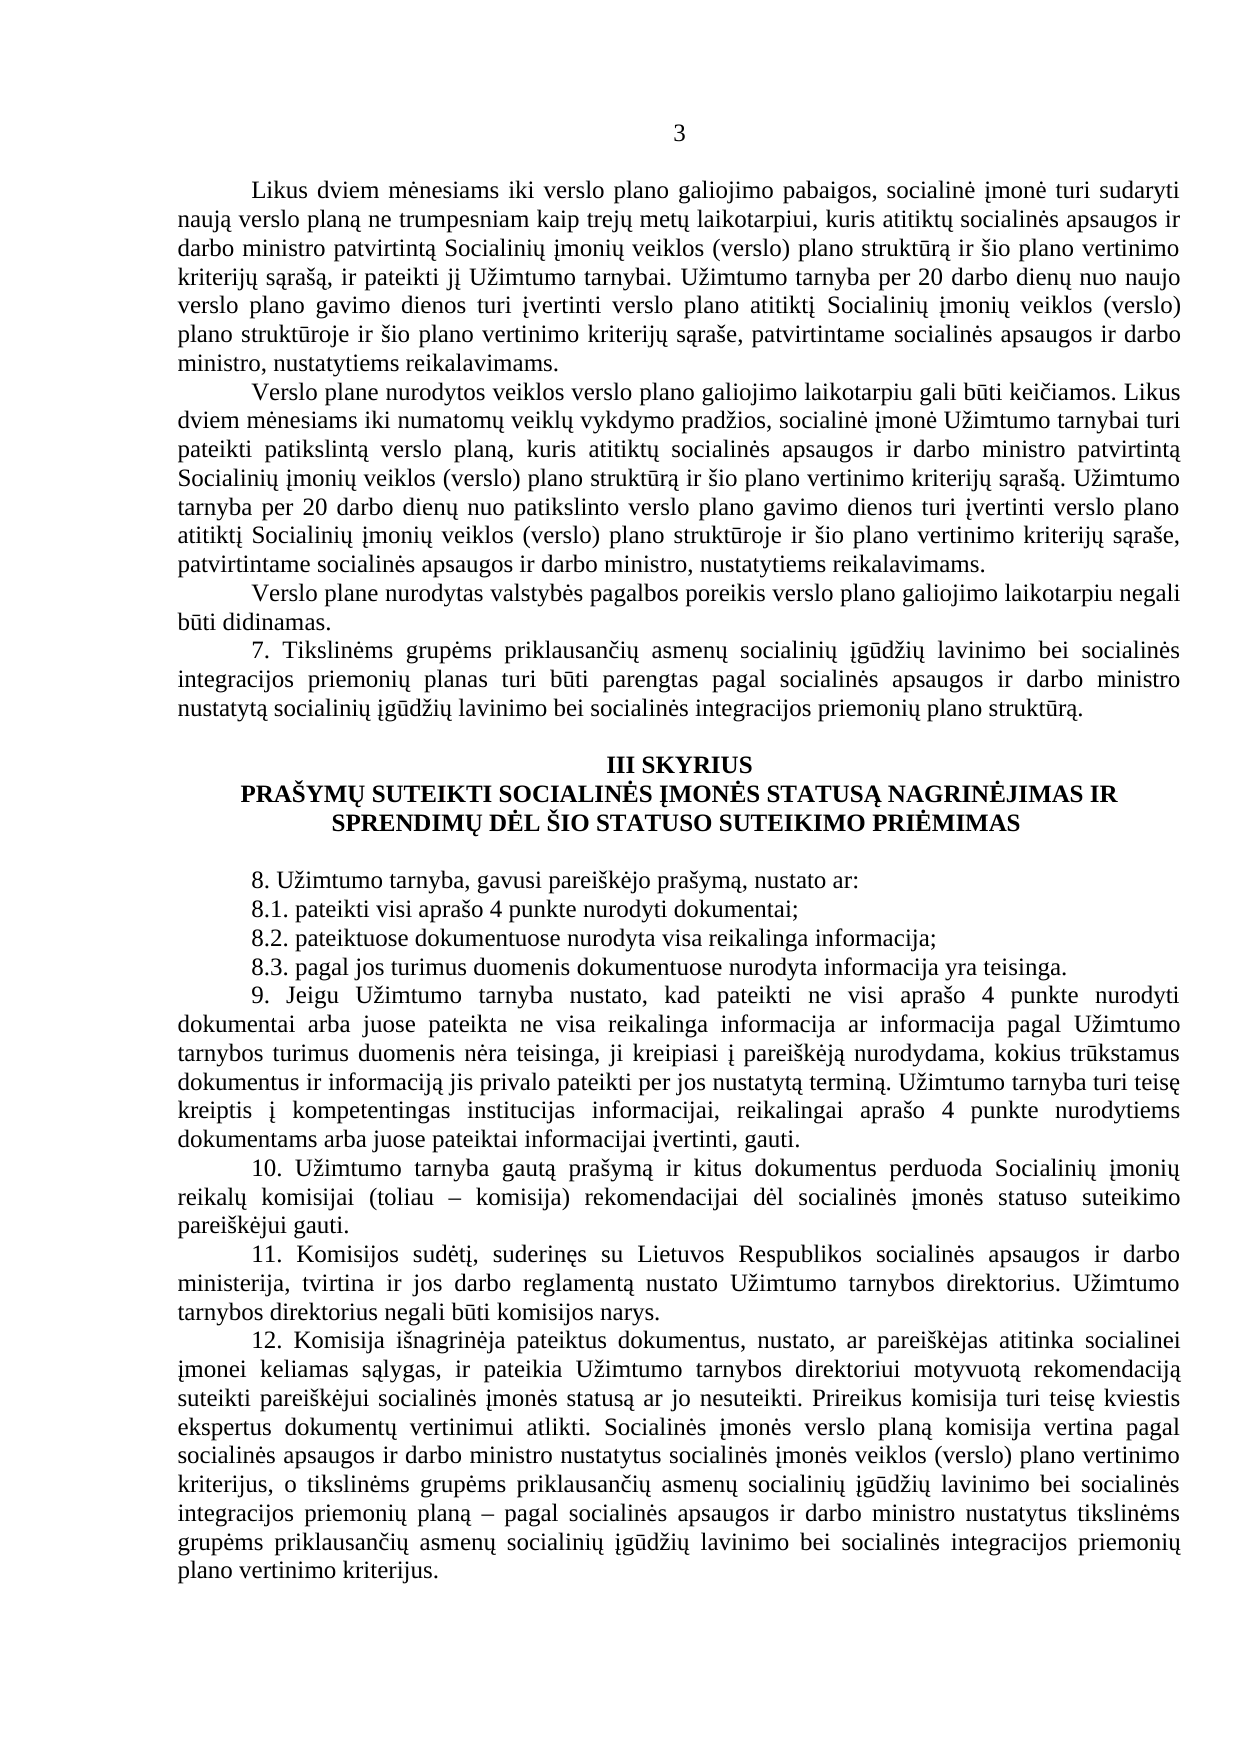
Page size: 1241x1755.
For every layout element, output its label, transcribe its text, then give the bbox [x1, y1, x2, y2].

text 11. Komisijos sudėtį, suderinęs su Lietuvos Respublikos socialinės apsaugos ir darbo ministerija, tvirtina ir jos darbo reglamentą nustato Užimtumo tarnybos direktorius. Užimtumo tarnybos direktorius negali būti komisijos narys. [177, 1239, 1181, 1325]
text 8.1. pateikti visi aprašo 4 punkte nurodyti dokumentai; [177, 894, 1181, 923]
text PRAŠYMŲ SUTEIKTI SOCIALINĖS ĮMONĖS STATUSĄ NAGRINĖJIMAS IR SPRENDIMŲ DĖL ŠIO STATUSO SUTEIKIMO PRIĖMIMAS [177, 779, 1181, 837]
text Likus dviem mėnesiams iki verslo plano galiojimo pabaigos, socialinė įmonė turi sudaryti naują verslo planą ne trumpesniam kaip trejų metų laikotarpiui, kuris atitiktų socialinės apsaugos ir darbo ministro patvirtintą Socialinių įmonių veiklos (verslo) plano struktūrą ir šio plano vertinimo kriterijų sąrašą, ir pateikti jį Užimtumo tarnybai. Užimtumo tarnyba per 20 darbo dienų nuo naujo verslo plano gavimo dienos turi įvertinti verslo plano atitiktį Socialinių įmonių veiklos (verslo) plano struktūroje ir šio plano vertinimo kriterijų sąraše, patvirtintame socialinės apsaugos ir darbo ministro, nustatytiems reikalavimams. [177, 175, 1181, 377]
text Verslo plane nurodytos veiklos verslo plano galiojimo laikotarpiu gali būti keičiamos. Likus dviem mėnesiams iki numatomų veiklų vykdymo pradžios, socialinė įmonė Užimtumo tarnybai turi pateikti patikslintą verslo planą, kuris atitiktų socialinės apsaugos ir darbo ministro patvirtintą Socialinių įmonių veiklos (verslo) plano struktūrą ir šio plano vertinimo kriterijų sąrašą. Užimtumo tarnyba per 20 darbo dienų nuo patikslinto verslo plano gavimo dienos turi įvertinti verslo plano atitiktį Socialinių įmonių veiklos (verslo) plano struktūroje ir šio plano vertinimo kriterijų sąraše, patvirtintame socialinės apsaugos ir darbo ministro, nustatytiems reikalavimams. [177, 377, 1181, 578]
text 10. Užimtumo tarnyba gautą prašymą ir kitus dokumentus perduoda Socialinių įmonių reikalų komisijai (toliau – komisija) rekomendacijai dėl socialinės įmonės statuso suteikimo pareiškėjui gauti. [177, 1153, 1181, 1239]
text 8. Užimtumo tarnyba, gavusi pareiškėjo prašymą, nustato ar: [177, 865, 1181, 894]
text 8.3. pagal jos turimus duomenis dokumentuose nurodyta informacija yra teisinga. [177, 952, 1181, 980]
text 9. Jeigu Užimtumo tarnyba nustato, kad pateikti ne visi aprašo 4 punkte nurodyti dokumentai arba juose pateikta ne visa reikalinga informacija ar informacija pagal Užimtumo tarnybos turimus duomenis nėra teisinga, ji kreipiasi į pareiškėją nurodydama, kokius trūkstamus dokumentus ir informaciją jis privalo pateikti per jos nustatytą terminą. Užimtumo tarnyba turi teisę kreiptis į kompetentingas institucijas informacijai, reikalingai aprašo 4 punkte nurodytiems dokumentams arba juose pateiktai informacijai įvertinti, gauti. [177, 980, 1181, 1153]
text 8.2. pateiktuose dokumentuose nurodyta visa reikalinga informacija; [177, 923, 1181, 952]
text 12. Komisija išnagrinėja pateiktus dokumentus, nustato, ar pareiškėjas atitinka socialinei įmonei keliamas sąlygas, ir pateikia Užimtumo tarnybos direktoriui motyvuotą rekomendaciją suteikti pareiškėjui socialinės įmonės statusą ar jo nesuteikti. Prireikus komisija turi teisę kviestis ekspertus dokumentų vertinimui atlikti. Socialinės įmonės verslo planą komisija vertina pagal socialinės apsaugos ir darbo ministro nustatytus socialinės įmonės veiklos (verslo) plano vertinimo kriterijus, o tikslinėms grupėms priklausančių asmenų socialinių įgūdžių lavinimo bei socialinės integracijos priemonių planą – pagal socialinės apsaugos ir darbo ministro nustatytus tikslinėms grupėms priklausančių asmenų socialinių įgūdžių lavinimo bei socialinės integracijos priemonių plano vertinimo kriterijus. [177, 1325, 1181, 1584]
text Verslo plane nurodytas valstybės pagalbos poreikis verslo plano galiojimo laikotarpiu negali būti didinamas. [177, 578, 1181, 635]
text 7. Tikslinėms grupėms priklausančių asmenų socialinių įgūdžių lavinimo bei socialinės integracijos priemonių planas turi būti parengtas pagal socialinės apsaugos ir darbo ministro nustatytą socialinių įgūdžių lavinimo bei socialinės integracijos priemonių plano struktūrą. [177, 635, 1181, 722]
text III SKYRIUS [177, 750, 1181, 779]
